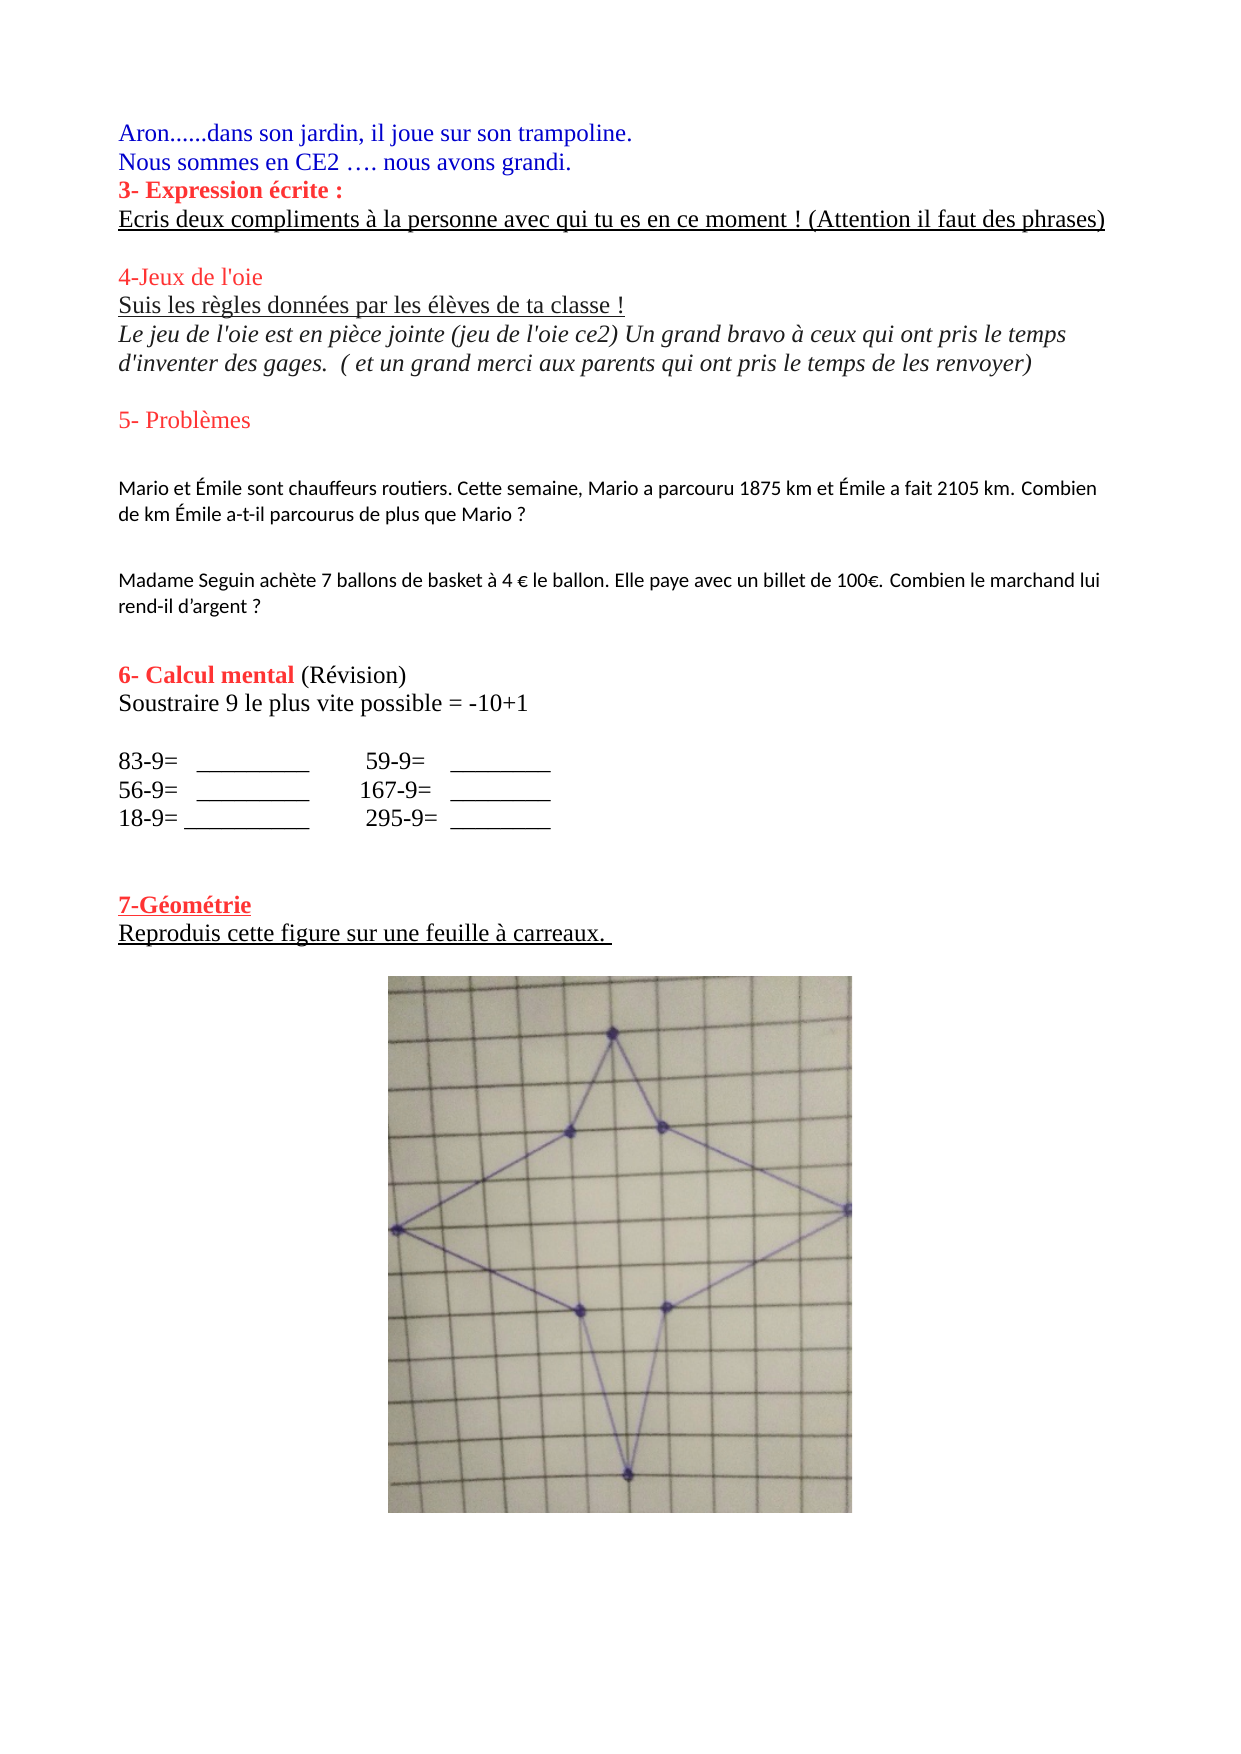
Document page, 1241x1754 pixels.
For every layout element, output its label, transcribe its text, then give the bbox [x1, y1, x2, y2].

text Suis les règles données par les élèves de ta classe ! [118, 291, 1122, 319]
text 18-9= __________ 295-9= ________ [118, 803, 1122, 832]
text 56-9= _________ 167-9= ________ [118, 775, 1122, 803]
text 83-9= _________ 59-9= ________ [118, 746, 1122, 775]
text 7-Géométrie [118, 890, 1122, 918]
text Ecris deux compliments à la personne avec qui tu es en ce moment ! (Attention il faut des phrases) [118, 204, 1122, 233]
picture [388, 976, 853, 1513]
text 5- Problèmes [118, 406, 1122, 434]
text Aron......dans son jardin, il joue sur son trampoline. [118, 118, 1122, 147]
text Madame Seguin achète 7 ballons de basket à 4 € le ballon. Elle paye avec un billet de 100€. Combien le marchand lui rend-il d’argent ? [118, 568, 1122, 618]
text Le jeu de l'oie est en pièce jointe (jeu de l'oie ce2) Un grand bravo à ceux qui ont pris le temps d'inventer des gages. ( et un grand merci aux parents qui ont pris le temps de les renvoyer) [118, 319, 1122, 377]
text 6- Calcul mental (Révision) [118, 660, 1122, 688]
text 3- Expression écrite : [118, 176, 1122, 204]
text 4-Jeux de l'oie [118, 262, 1122, 291]
text Soustraire 9 le plus vite possible = -10+1 [118, 688, 1122, 717]
text Mario et Émile sont chauffeurs routiers. Cette semaine, Mario a parcouru 1875 km et Émile a fait 2105 km. Combien de km Émile a-t-il parcourus de plus que Mario ? [118, 476, 1122, 526]
text Reproduis cette figure sur une feuille à carreaux. [118, 918, 1122, 947]
text Nous sommes en CE2 …. nous avons grandi. [118, 147, 1122, 176]
